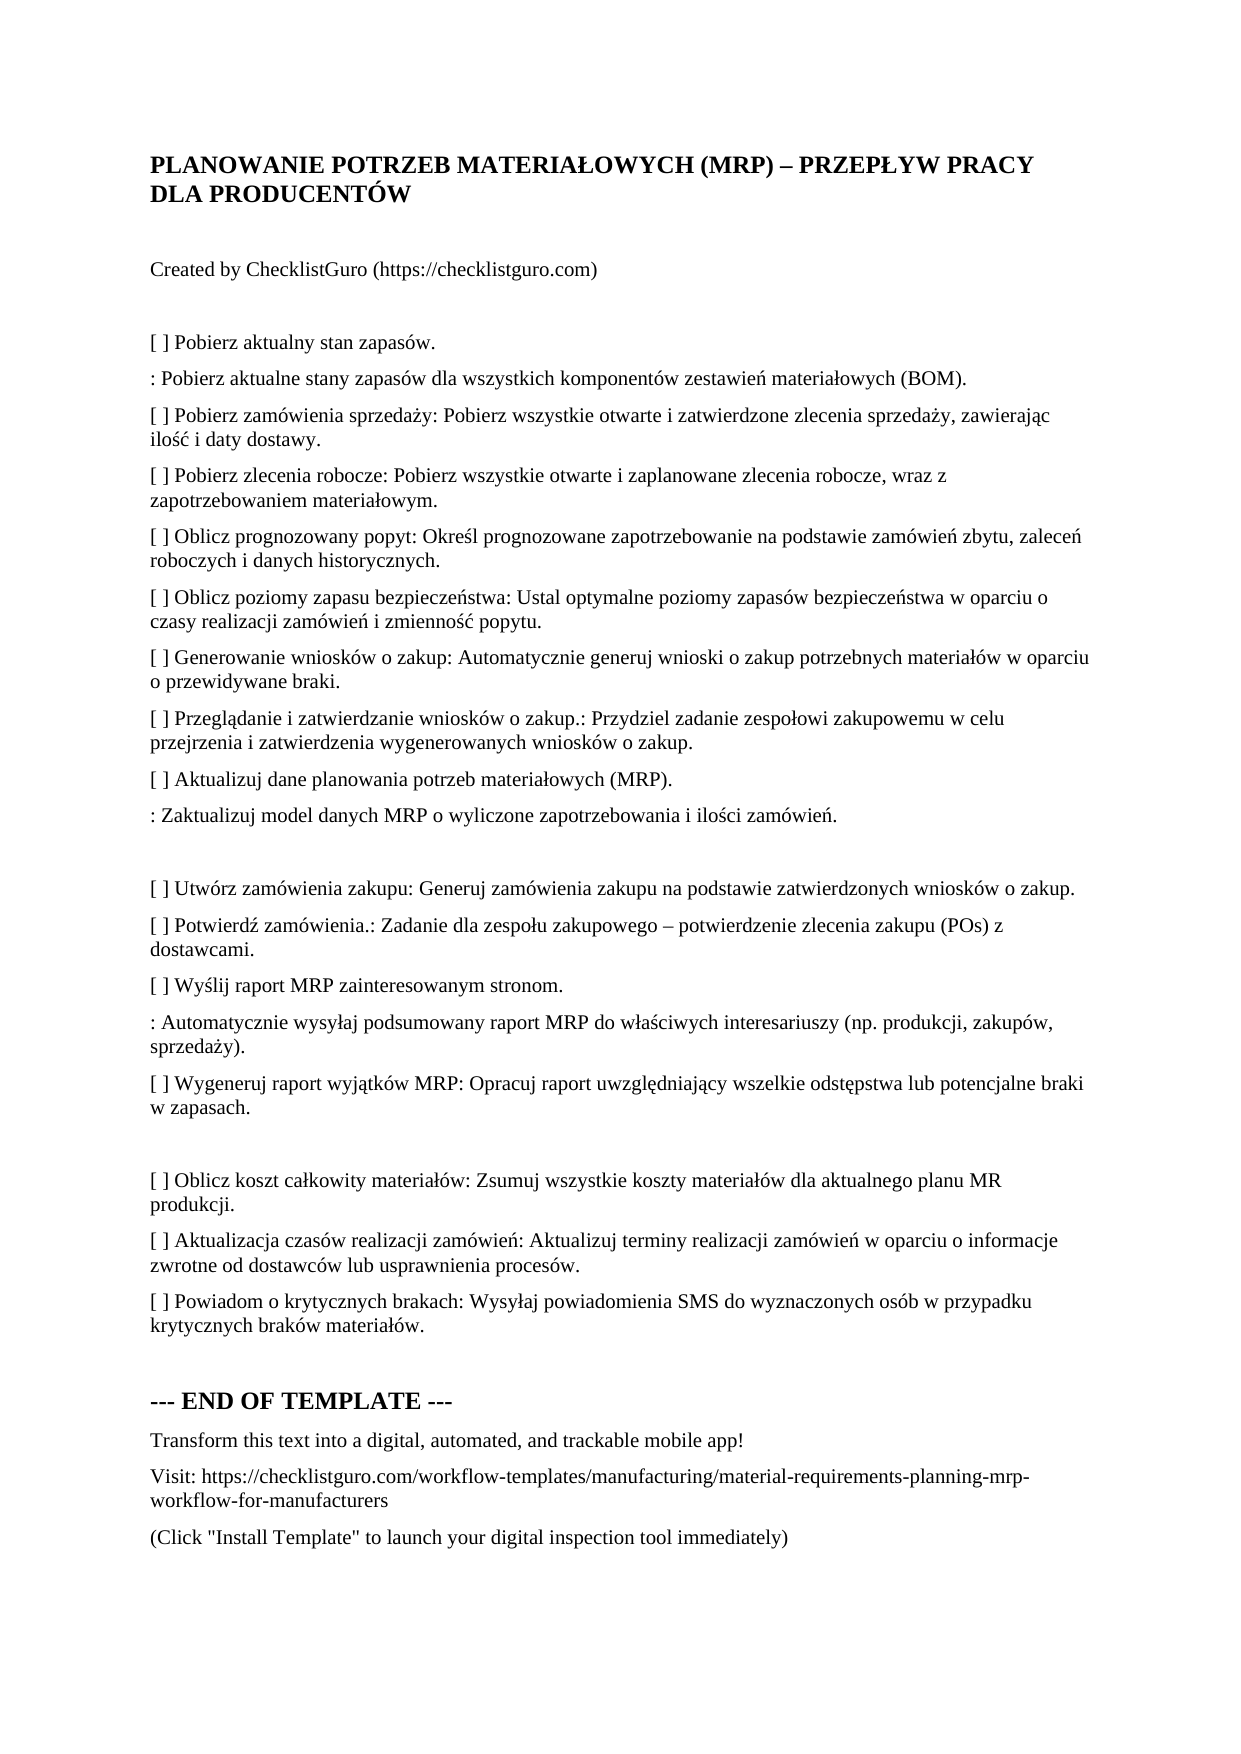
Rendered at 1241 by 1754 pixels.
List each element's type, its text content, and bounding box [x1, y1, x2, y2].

text [ ] Pobierz aktualny stan zapasów. [150, 330, 1090, 354]
text [ ] Utwórz zamówienia zakupu: Generuj zamówienia zakupu na podstawie zatwierdzonych wniosków o zakup. [150, 876, 1090, 900]
text [ ] Powiadom o krytycznych brakach: Wysyłaj powiadomienia SMS do wyznaczonych osób w przypadku krytycznych braków materiałów. [150, 1289, 1090, 1337]
text [ ] Oblicz poziomy zapasu bezpieczeństwa: Ustal optymalne poziomy zapasów bezpieczeństwa w oparciu o czasy realizacji zamówień i zmienność popytu. [150, 585, 1090, 633]
text Visit: https://checklistguro.com/workflow-templates/manufacturing/material-requirements-planning-mrp-workflow-for-manufacturers [150, 1464, 1090, 1512]
text [ ] Potwierdź zamówienia.: Zadanie dla zespołu zakupowego – potwierdzenie zlecenia zakupu (POs) z dostawcami. [150, 913, 1090, 961]
text [ ] Pobierz zamówienia sprzedaży: Pobierz wszystkie otwarte i zatwierdzone zlecenia sprzedaży, zawierając ilość i daty dostawy. [150, 403, 1090, 451]
text : Zaktualizuj model danych MRP o wyliczone zapotrzebowania i ilości zamówień. [150, 803, 1090, 827]
text [ ] Wyślij raport MRP zainteresowanym stronom. [150, 973, 1090, 997]
text [ ] Aktualizacja czasów realizacji zamówień: Aktualizuj terminy realizacji zamówień w oparciu o informacje zwrotne od dostawców lub usprawnienia procesów. [150, 1228, 1090, 1277]
text [ ] Oblicz koszt całkowity materiałów: Zsumuj wszystkie koszty materiałów dla aktualnego planu MR produkcji. [150, 1168, 1090, 1216]
text [ ] Wygeneruj raport wyjątków MRP: Opracuj raport uwzględniający wszelkie odstępstwa lub potencjalne braki w zapasach. [150, 1071, 1090, 1119]
text PLANOWANIE POTRZEB MATERIAŁOWYCH (MRP) – PRZEPŁYW PRACY DLA PRODUCENTÓW [150, 150, 1090, 207]
text [ ] Przeglądanie i zatwierdzanie wniosków o zakup.: Przydziel zadanie zespołowi zakupowemu w celu przejrzenia i zatwierdzenia wygenerowanych wniosków o zakup. [150, 706, 1090, 754]
text Created by ChecklistGuro (https://checklistguro.com) [150, 257, 1090, 281]
text : Pobierz aktualne stany zapasów dla wszystkich komponentów zestawień materiałowych (BOM). [150, 366, 1090, 390]
text [ ] Oblicz prognozowany popyt: Określ prognozowane zapotrzebowanie na podstawie zamówień zbytu, zaleceń roboczych i danych historycznych. [150, 524, 1090, 572]
text Transform this text into a digital, automated, and trackable mobile app! [150, 1427, 1090, 1452]
text [ ] Generowanie wniosków o zakup: Automatycznie generuj wnioski o zakup potrzebnych materiałów w oparciu o przewidywane braki. [150, 645, 1090, 693]
text : Automatycznie wysyłaj podsumowany raport MRP do właściwych interesariuszy (np. produkcji, zakupów, sprzedaży). [150, 1010, 1090, 1058]
text (Click "Install Template" to launch your digital inspection tool immediately) [150, 1525, 1090, 1549]
text --- END OF TEMPLATE --- [150, 1386, 1090, 1415]
text [ ] Pobierz zlecenia robocze: Pobierz wszystkie otwarte i zaplanowane zlecenia robocze, wraz z zapotrzebowaniem materiałowym. [150, 463, 1090, 512]
text [ ] Aktualizuj dane planowania potrzeb materiałowych (MRP). [150, 767, 1090, 791]
